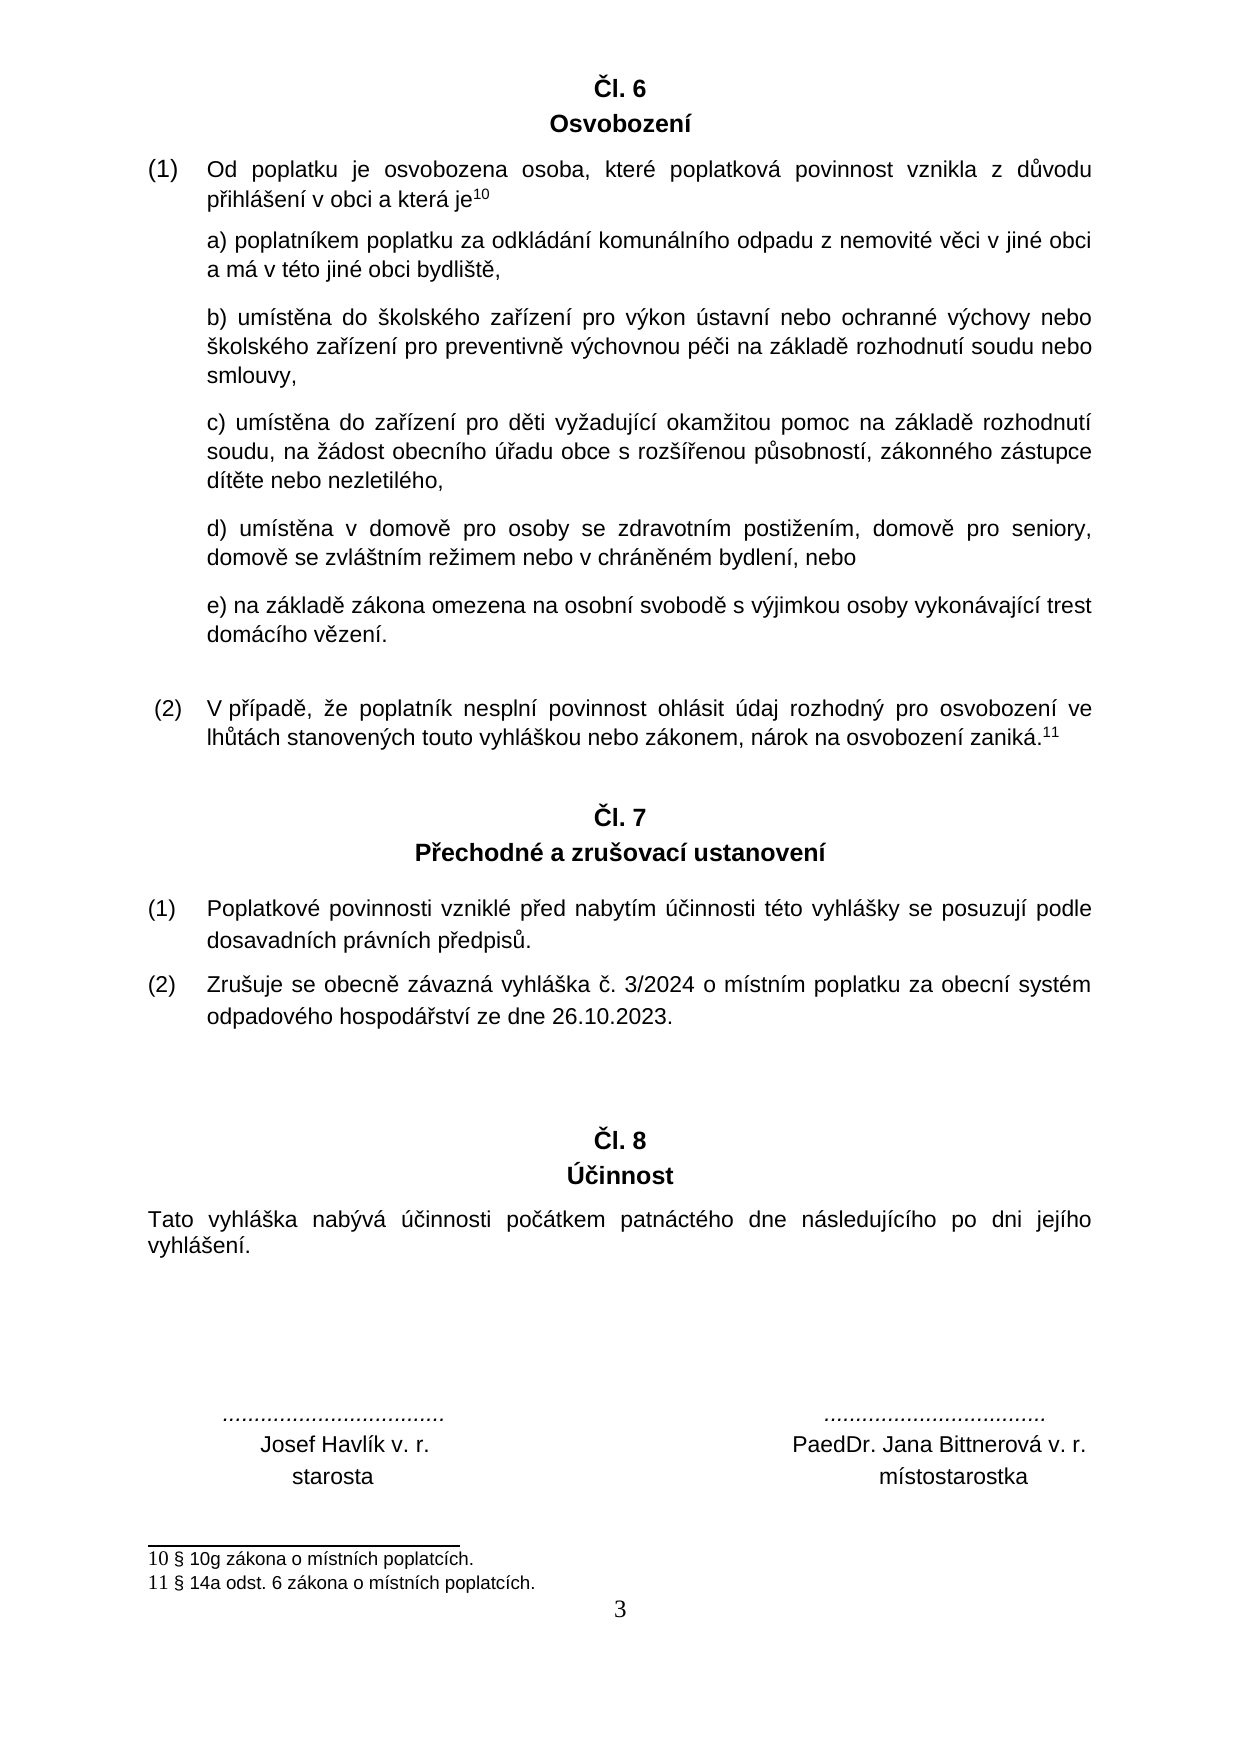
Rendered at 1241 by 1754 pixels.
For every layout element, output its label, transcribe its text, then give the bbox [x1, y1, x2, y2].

text Osvobození [148, 109, 1093, 137]
list Od poplatku je osvobozena osoba, které poplatková povinnost vznikla z důvodu přihlášení v obci a která je [148, 154, 1093, 212]
text b) umístěna do školského zařízení pro výkon ústavní nebo ochranné výchovy nebo školského zařízení pro preventivně výchovnou péči na základě rozhodnutí soudu nebo smlouvy, [207, 304, 1093, 388]
text c) umístěna do zařízení pro děti vyžadující okamžitou pomoc na základě rozhodnutí soudu, na žádost obecního úřadu obce s rozšířenou působností, zákonného zástupce dítěte nebo nezletilého, [207, 409, 1093, 493]
text d) umístěna v domově pro osoby se zdravotním postižením, domově pro seniory, domově se zvláštním režimem nebo v chráněném bydlení, nebo [207, 515, 1093, 570]
text Čl. 7 [148, 802, 1093, 831]
list Poplatkové povinnosti vzniklé před nabytím účinnosti této vyhlášky se posuzují podle dosavadních právních předpisů. [148, 895, 1093, 953]
text Tato vyhláška nabývá účinnosti počátkem patnáctého dne následujícího po dni jejího vyhlášení. [148, 1206, 1093, 1259]
list Zrušuje se obecně závazná vyhláška č. 3/2024 o místním poplatku za obecní systém odpadového hospodářství ze dne 26.10.2023. [148, 971, 1093, 1029]
text § 14a odst. 6 zákona o místních poplatcích. [148, 1570, 1093, 1594]
text (2) V případě, že poplatník nesplní povinnost ohlásit údaj rozhodný pro osvobození ve lhůtách stanovených touto vyhláškou nebo zákonem, nárok na osvobození zaniká. [148, 694, 1093, 750]
text Přechodné a zrušovací ustanovení [148, 837, 1093, 866]
text starosta místostarostka [148, 1463, 1093, 1489]
text Josef Havlík v. r. PaedDr. Jana Bittnerová v. r. [148, 1431, 1093, 1457]
text Účinnost [148, 1161, 1093, 1189]
text e) na základě zákona omezena na osobní svobodě s výjimkou osoby vykonávající trest domácího vězení. [207, 592, 1093, 647]
text Čl. 6 [148, 74, 1093, 102]
text ................................... ................................... [148, 1399, 1093, 1426]
list § 10g zákona o místních poplatcích. [148, 1546, 1093, 1570]
text Čl. 8 [148, 1126, 1093, 1154]
text a) poplatníkem poplatku za odkládání komunálního odpadu z nemovité věci v jiné obci a má v této jiné obci bydliště, [207, 227, 1093, 282]
